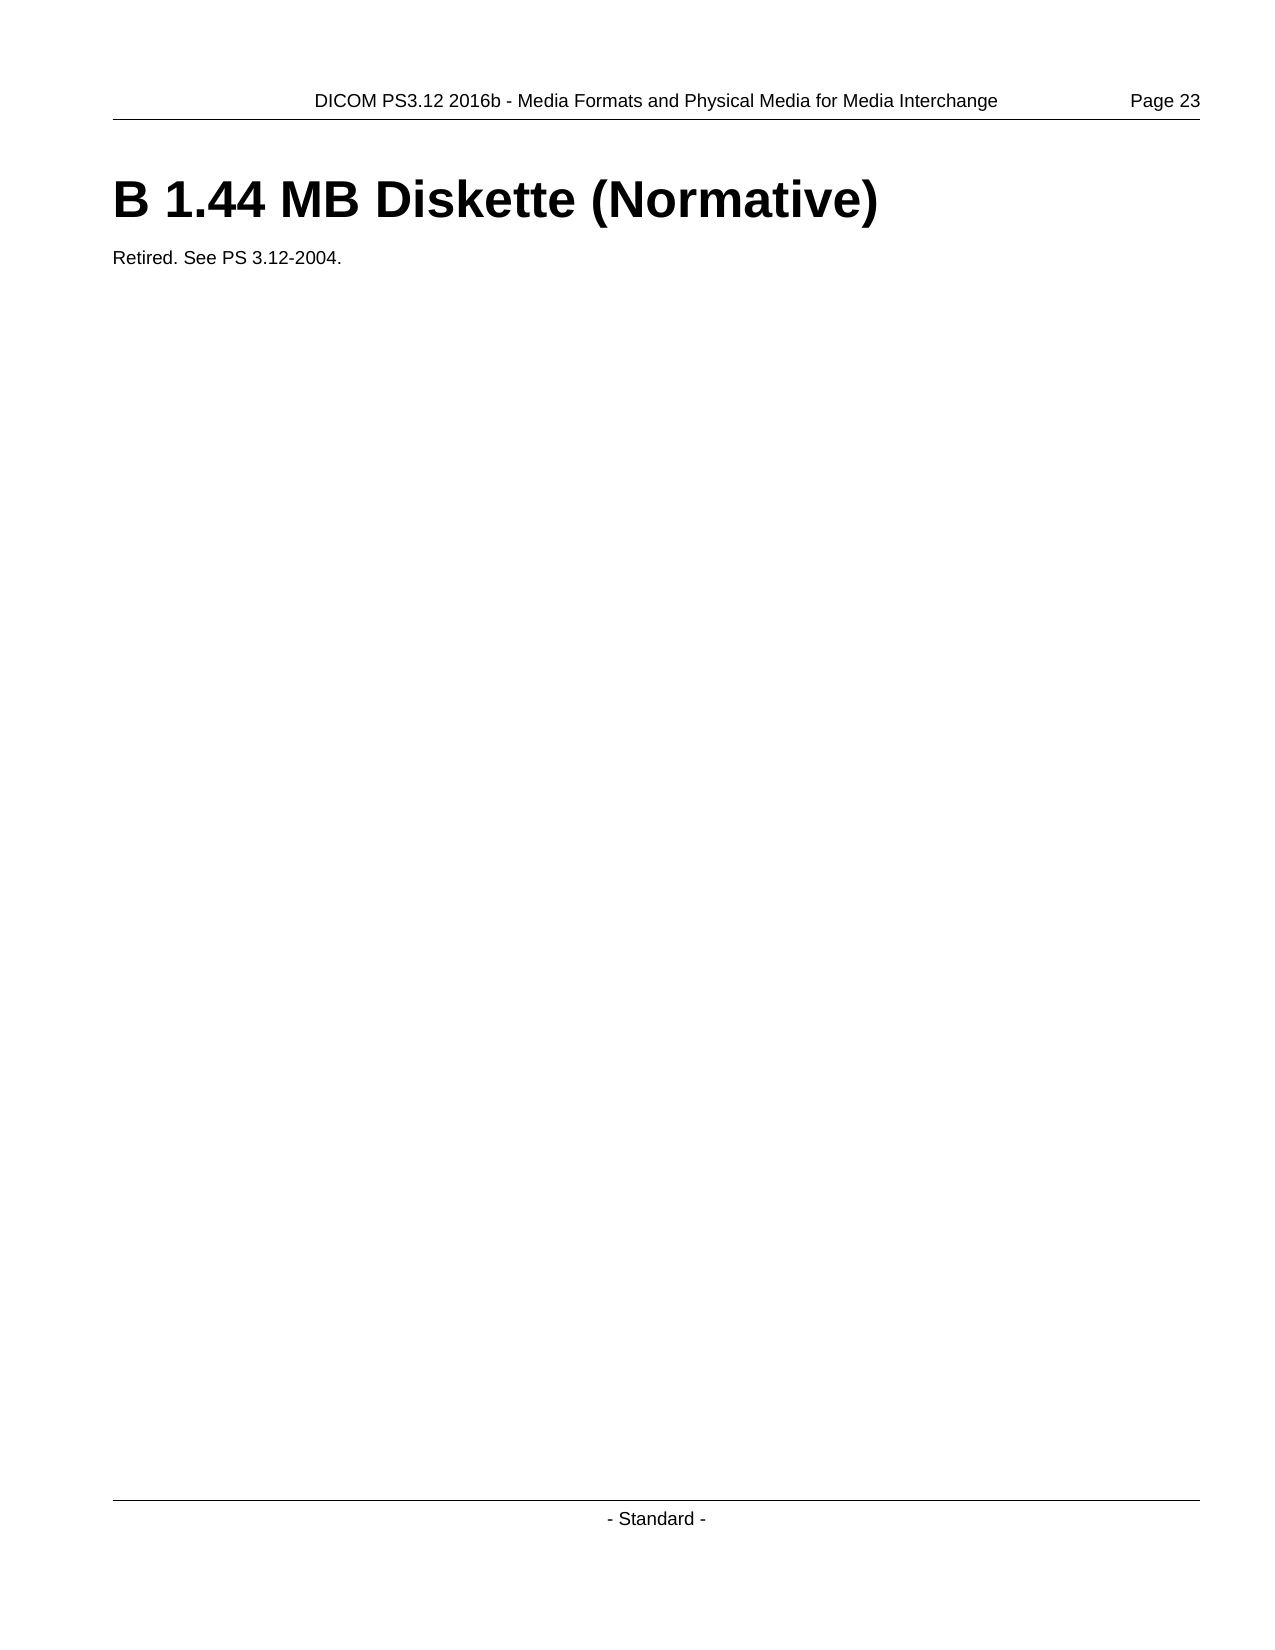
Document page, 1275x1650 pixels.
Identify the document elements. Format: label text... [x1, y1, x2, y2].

text B 1.44 MB Diskette (Normative) [112, 169, 1200, 228]
text Retired. See PS 3.12-2004. [112, 247, 1200, 269]
